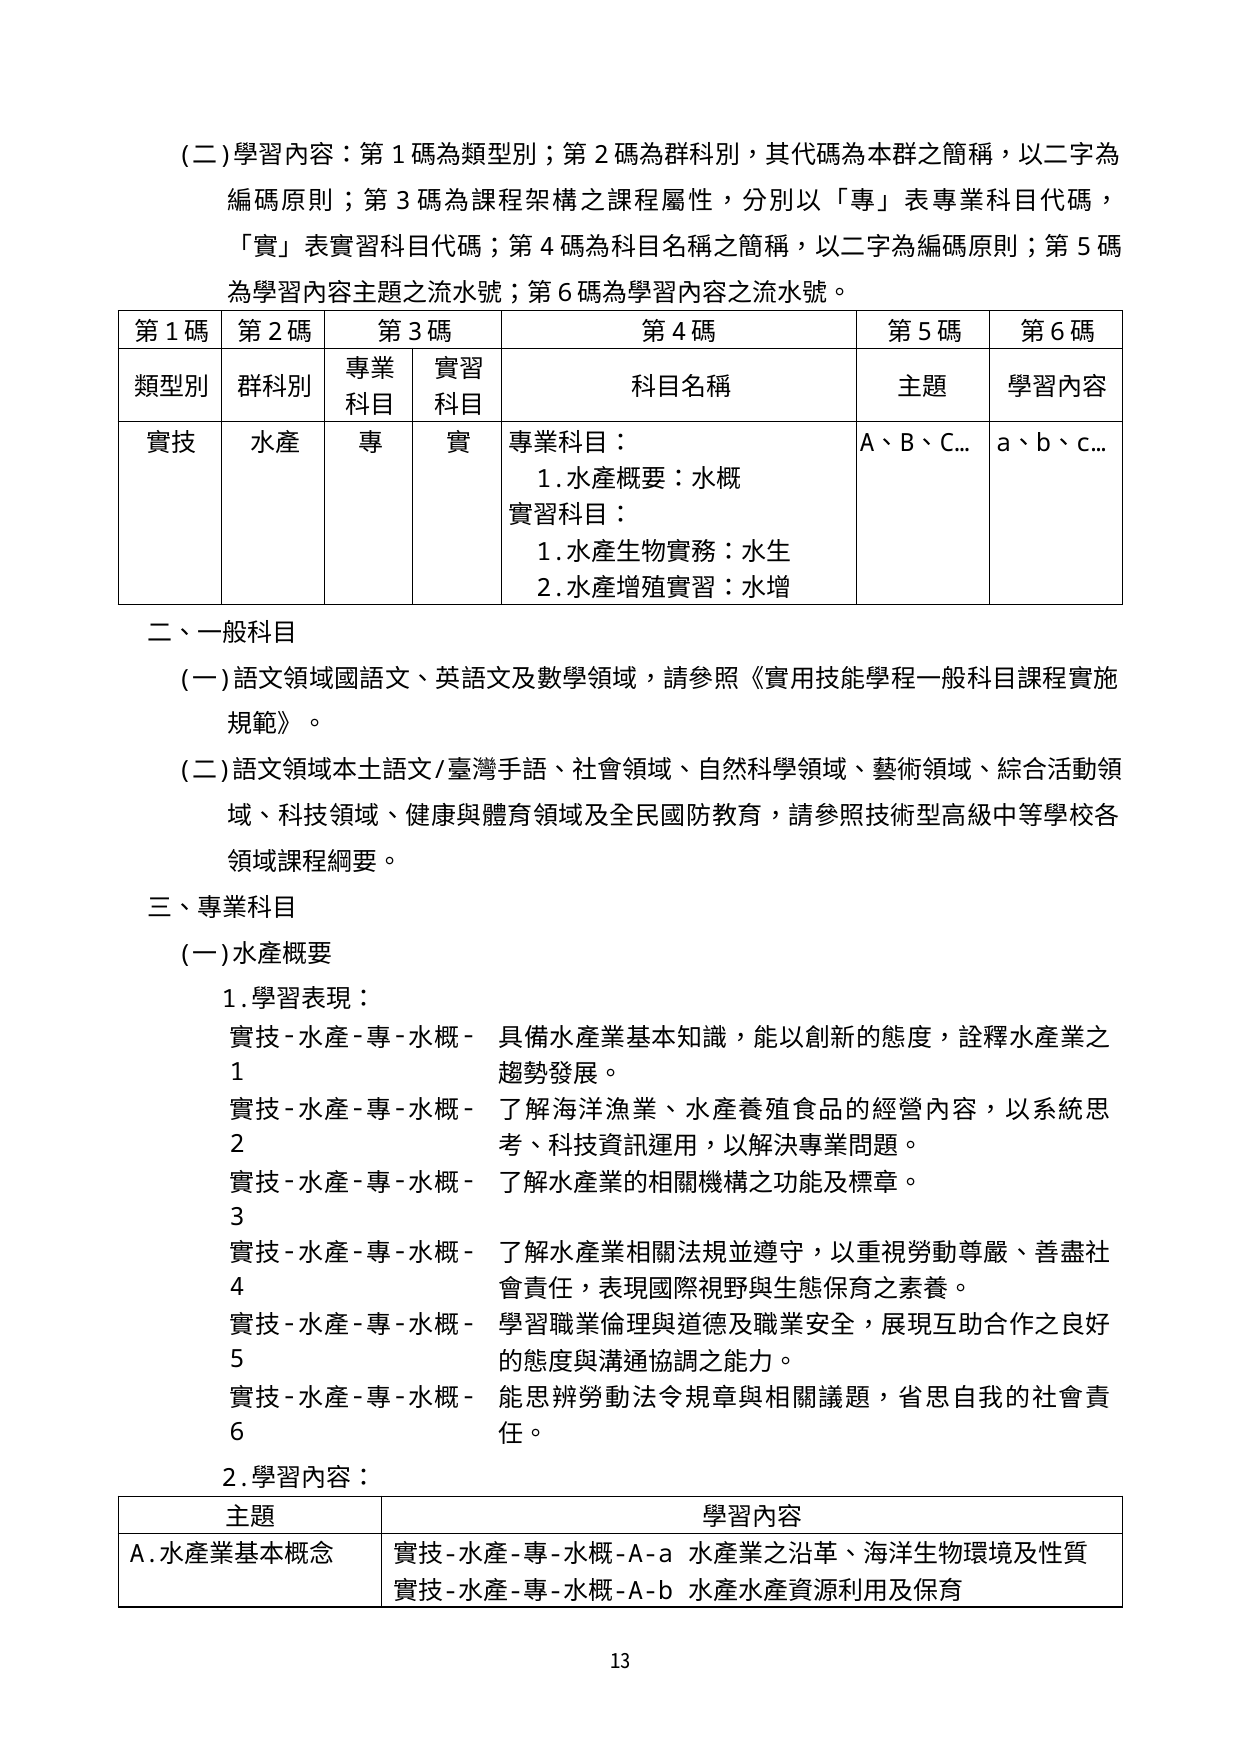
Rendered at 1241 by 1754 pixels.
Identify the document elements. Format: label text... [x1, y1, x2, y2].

table_header 學習內容 [382, 1497, 1122, 1533]
table_cell 實技-水產-專-水概-5 [218, 1305, 487, 1377]
table_header 實技-水產-專-水概-1 [218, 1017, 487, 1089]
table_cell 科目名稱 [502, 349, 856, 421]
table_cell 專業科目： 1.水產概要：水概 實習科目： 1.水產生物實務：水生 2.水產增殖實習：水增 [502, 422, 856, 603]
table_cell 學習內容 [990, 349, 1122, 421]
text 二、一般科目 [118, 605, 1122, 650]
table_header 第1碼 [119, 311, 221, 348]
table_header 具備水產業基本知識，能以創新的態度，詮釋水產業之趨勢發展。 [487, 1017, 1122, 1089]
text (二)語文領域本土語文/臺灣手語、社會領域、自然科學領域、藝術領域、綜合活動領域、科技領域、健康與體育領域及全民國防教育，請參照技術型高級中等學校各領域課程綱要。 [177, 742, 1122, 879]
table_cell 了解水產業相關法規並遵守，以重視勞動尊嚴、善盡社會責任，表現國際視野與生態保育之素養。 [487, 1232, 1122, 1305]
text (一)水產概要 [118, 925, 1122, 971]
table_cell 學習職業倫理與道德及職業安全，展現互助合作之良好的態度與溝通協調之能力。 [487, 1305, 1122, 1377]
table_header 第2碼 [222, 311, 324, 348]
table_header 第3碼 [325, 311, 501, 348]
table_cell 了解海洋漁業、水產養殖食品的經營內容，以系統思考、科技資訊運用，以解決專業問題。 [487, 1090, 1122, 1162]
text (二)學習內容：第1碼為類型別；第2碼為群科別，其代碼為本群之簡稱，以二字為編碼原則；第3碼為課程架構之課程屬性，分別以「專」表專業科目代碼，「實」表實習科目代碼；第4碼為科目名稱之簡稱，以二字為編碼原則；第5碼為學習內容主題之流水號；第6碼為學習內容之流水號。 [177, 127, 1122, 310]
table_cell 了解水產業的相關機構之功能及標章。 [487, 1162, 1122, 1232]
text 三、專業科目 [118, 879, 1122, 925]
table_header 第6碼 [990, 311, 1122, 348]
text (一)語文領域國語文、英語文及數學領域，請參照《實用技能學程一般科目課程實施規範》。 [177, 650, 1122, 742]
table_header 主題 [119, 1497, 381, 1533]
text 1.學習表現： [118, 971, 1122, 1017]
table_cell 實技-水產-專-水概-4 [218, 1232, 487, 1305]
table_cell A、B、C… [857, 422, 989, 603]
table_cell 群科別 [222, 349, 324, 421]
table_cell 實技-水產-專-水概-3 [218, 1162, 487, 1232]
text 2.學習內容： [118, 1450, 1122, 1496]
table_cell 專 [325, 422, 412, 603]
table_cell 實技-水產-專-水概-6 [218, 1377, 487, 1450]
table_cell 實 [413, 422, 501, 603]
table_cell 實習 科目 [413, 349, 501, 421]
table_cell A.水產業基本概念 [119, 1534, 381, 1606]
table_cell 水產 [222, 422, 324, 603]
table_cell 實技 [119, 422, 221, 603]
table_header 第5碼 [857, 311, 989, 348]
table_cell 主題 [857, 349, 989, 421]
table_cell 能思辨勞動法令規章與相關議題，省思自我的社會責任。 [487, 1377, 1122, 1450]
table_cell 實技-水產-專-水概-A-a 水產業之沿革、海洋生物環境及性質 實技-水產-專-水概-A-b 水產水產資源利用及保育 [382, 1534, 1122, 1606]
table_header 第4碼 [502, 311, 856, 348]
table_cell a、b、c… [990, 422, 1122, 603]
table_cell 專業 科目 [325, 349, 412, 421]
table_cell 類型別 [119, 349, 221, 421]
table_cell 實技-水產-專-水概-2 [218, 1090, 487, 1162]
